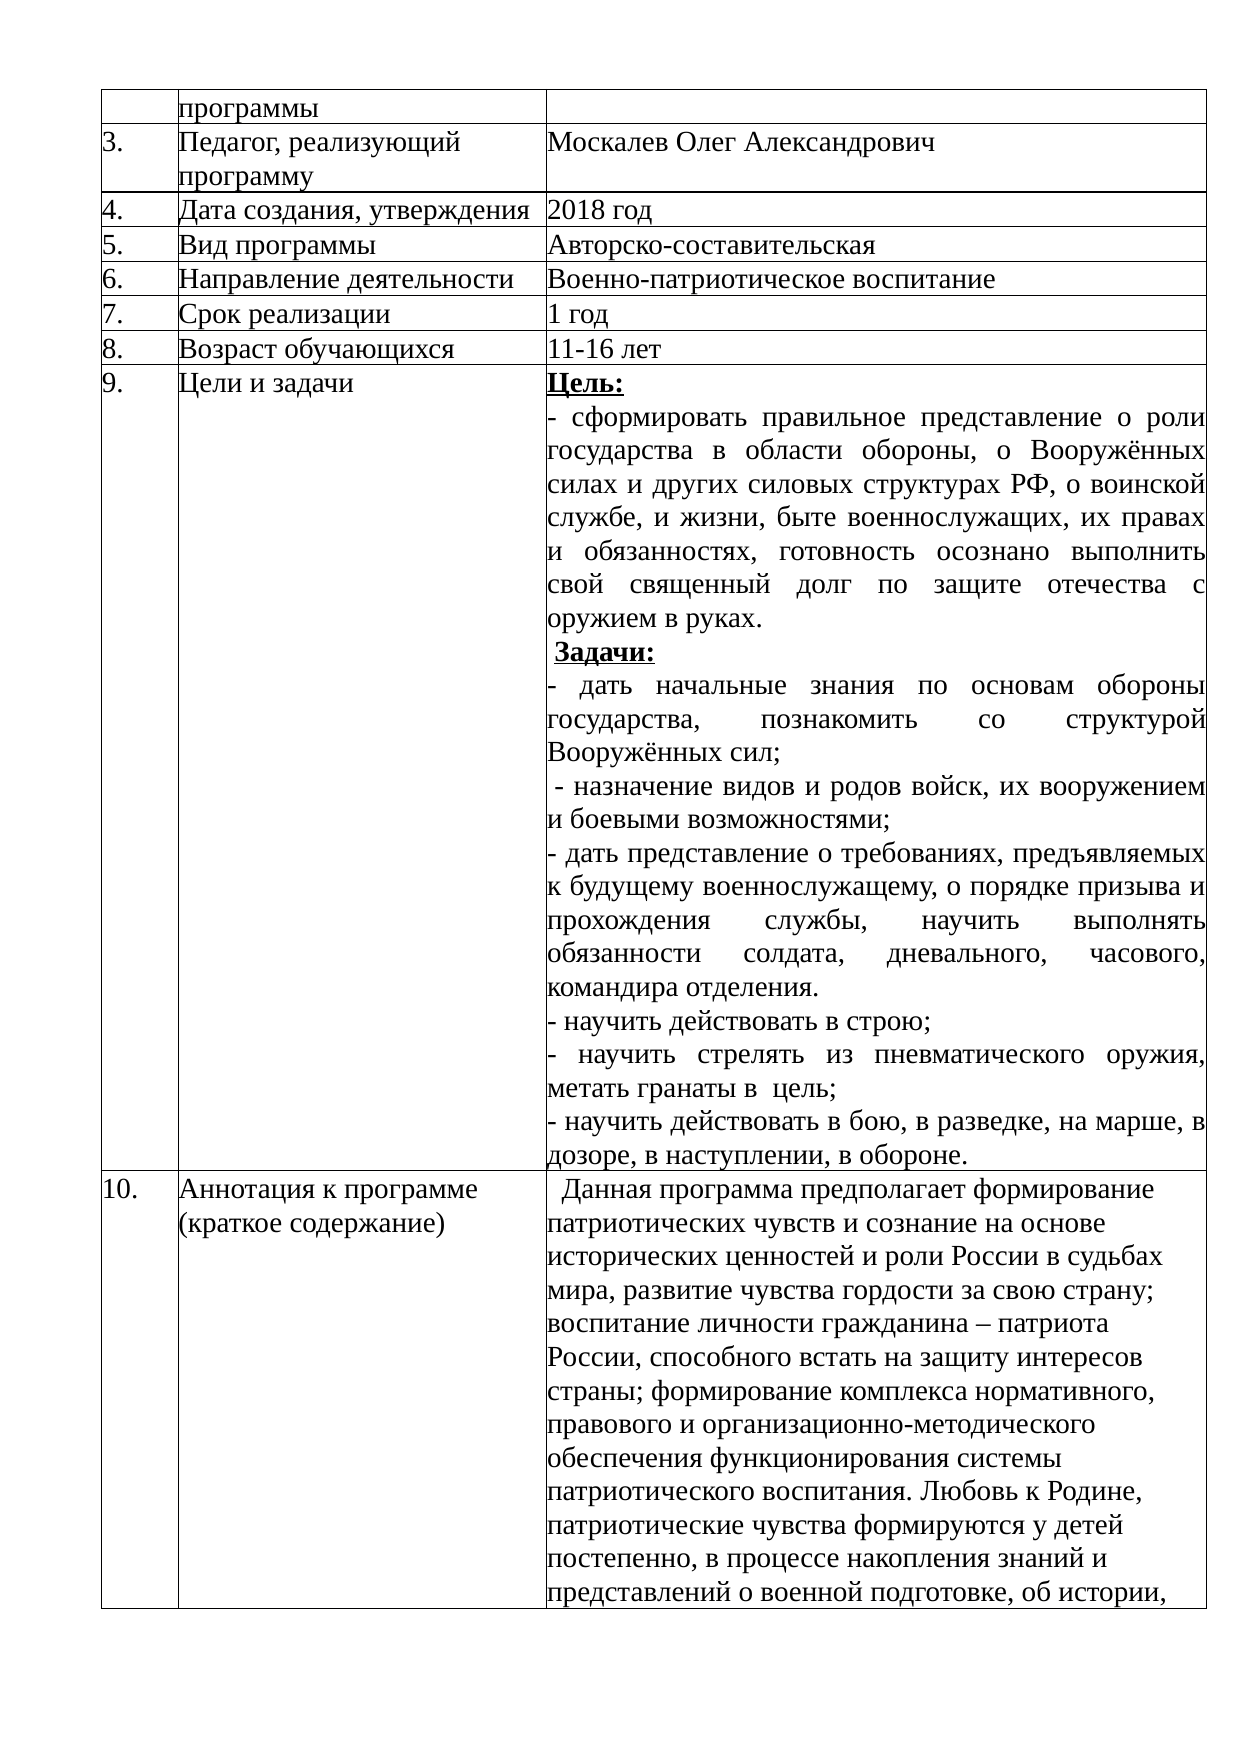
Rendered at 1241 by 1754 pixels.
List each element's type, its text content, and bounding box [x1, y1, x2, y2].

table_cell [547, 90, 1206, 123]
table_cell Авторско-составительская [547, 227, 1206, 261]
table_cell Цели и задачи [179, 365, 546, 1170]
table_cell 5. [102, 227, 178, 261]
table_cell 1 год [547, 296, 1206, 330]
table_cell 11-16 лет [547, 331, 1206, 364]
table_cell 4. [102, 193, 178, 226]
table_cell Москалев Олег Александрович [547, 124, 1206, 191]
table_cell Возраст обучающихся [179, 331, 546, 364]
table_cell 6. [102, 262, 178, 295]
table_cell 7. [102, 296, 178, 330]
table_cell Срок реализации [179, 296, 546, 330]
table_cell [102, 90, 178, 123]
table_cell 2018 год [547, 193, 1206, 226]
table_cell Дата создания, утверждения [179, 193, 546, 226]
table_cell Педагог, реализующий программу [179, 124, 546, 191]
table_cell Вид программы [179, 227, 546, 261]
table_cell программы [179, 90, 546, 123]
table_cell Направление деятельности [179, 262, 546, 295]
table_cell Аннотация к программе (краткое содержание) [179, 1171, 546, 1607]
table_cell Цель: - сформировать правильное представление о роли государства в области обороны, о Вооружённых силах и других силовых структурах РФ, о воинской службе, и жизни, быте военнослужащих, их правах и обязанностях, готовность осознано выполнить свой священный долг по защите отечества с оружием в руках. Задачи: - дать начальные знания по основам обороны государства, познакомить со структурой Вооружённых сил; - назначение видов и родов войск, их вооружением и боевыми возможностями; - дать представление о требованиях, предъявляемых к будущему военнослужащему, о порядке призыва и прохождения службы, научить выполнять обязанности солдата, дневального, часового, командира отделения. - научить действовать в строю; - научить стрелять из пневматического оружия, метать гранаты в цель; - научить действовать в бою, в разведке, на марше, в дозоре, в наступлении, в обороне. [547, 365, 1206, 399]
table_cell Данная программа предполагает формирование патриотических чувств и сознание на основе исторических ценностей и роли России в судьбах мира, развитие чувства гордости за свою страну; воспитание личности гражданина – патриота России, способного встать на защиту интересов страны; формирование комплекса нормативного, правового и организационно-методического обеспечения функционирования системы патриотического воспитания. Любовь к Родине, патриотические чувства формируются у детей постепенно, в процессе накопления знаний и представлений о военной подготовке, об истории, [547, 1171, 1206, 1607]
table_cell Военно-патриотическое воспитание [547, 262, 1206, 295]
table_cell 3. [102, 124, 178, 191]
table_cell 8. [102, 331, 178, 364]
table_cell 9. [102, 365, 178, 1170]
table_cell 10. [102, 1171, 178, 1607]
